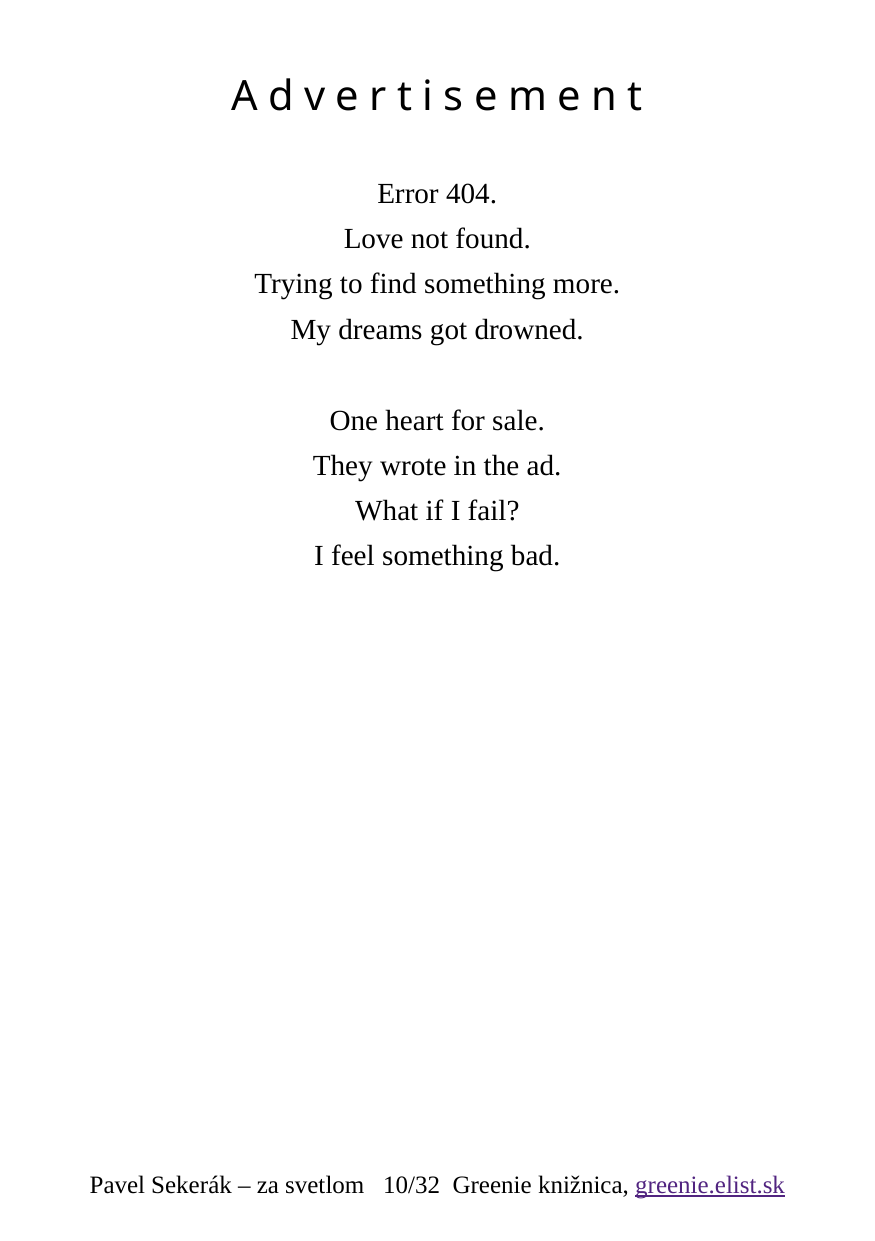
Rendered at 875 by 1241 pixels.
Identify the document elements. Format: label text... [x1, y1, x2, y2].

text I feel something bad. [41, 538, 833, 572]
text Love not found. [41, 221, 833, 255]
text My dreams got drowned. [41, 312, 833, 346]
text They wrote in the ad. [41, 448, 833, 481]
text Trying to find something more. [41, 267, 833, 300]
text One heart for sale. [41, 403, 833, 436]
text What if I fail? [41, 493, 833, 527]
text Error 404. [41, 176, 833, 209]
subtitle Advertisement [41, 66, 833, 123]
